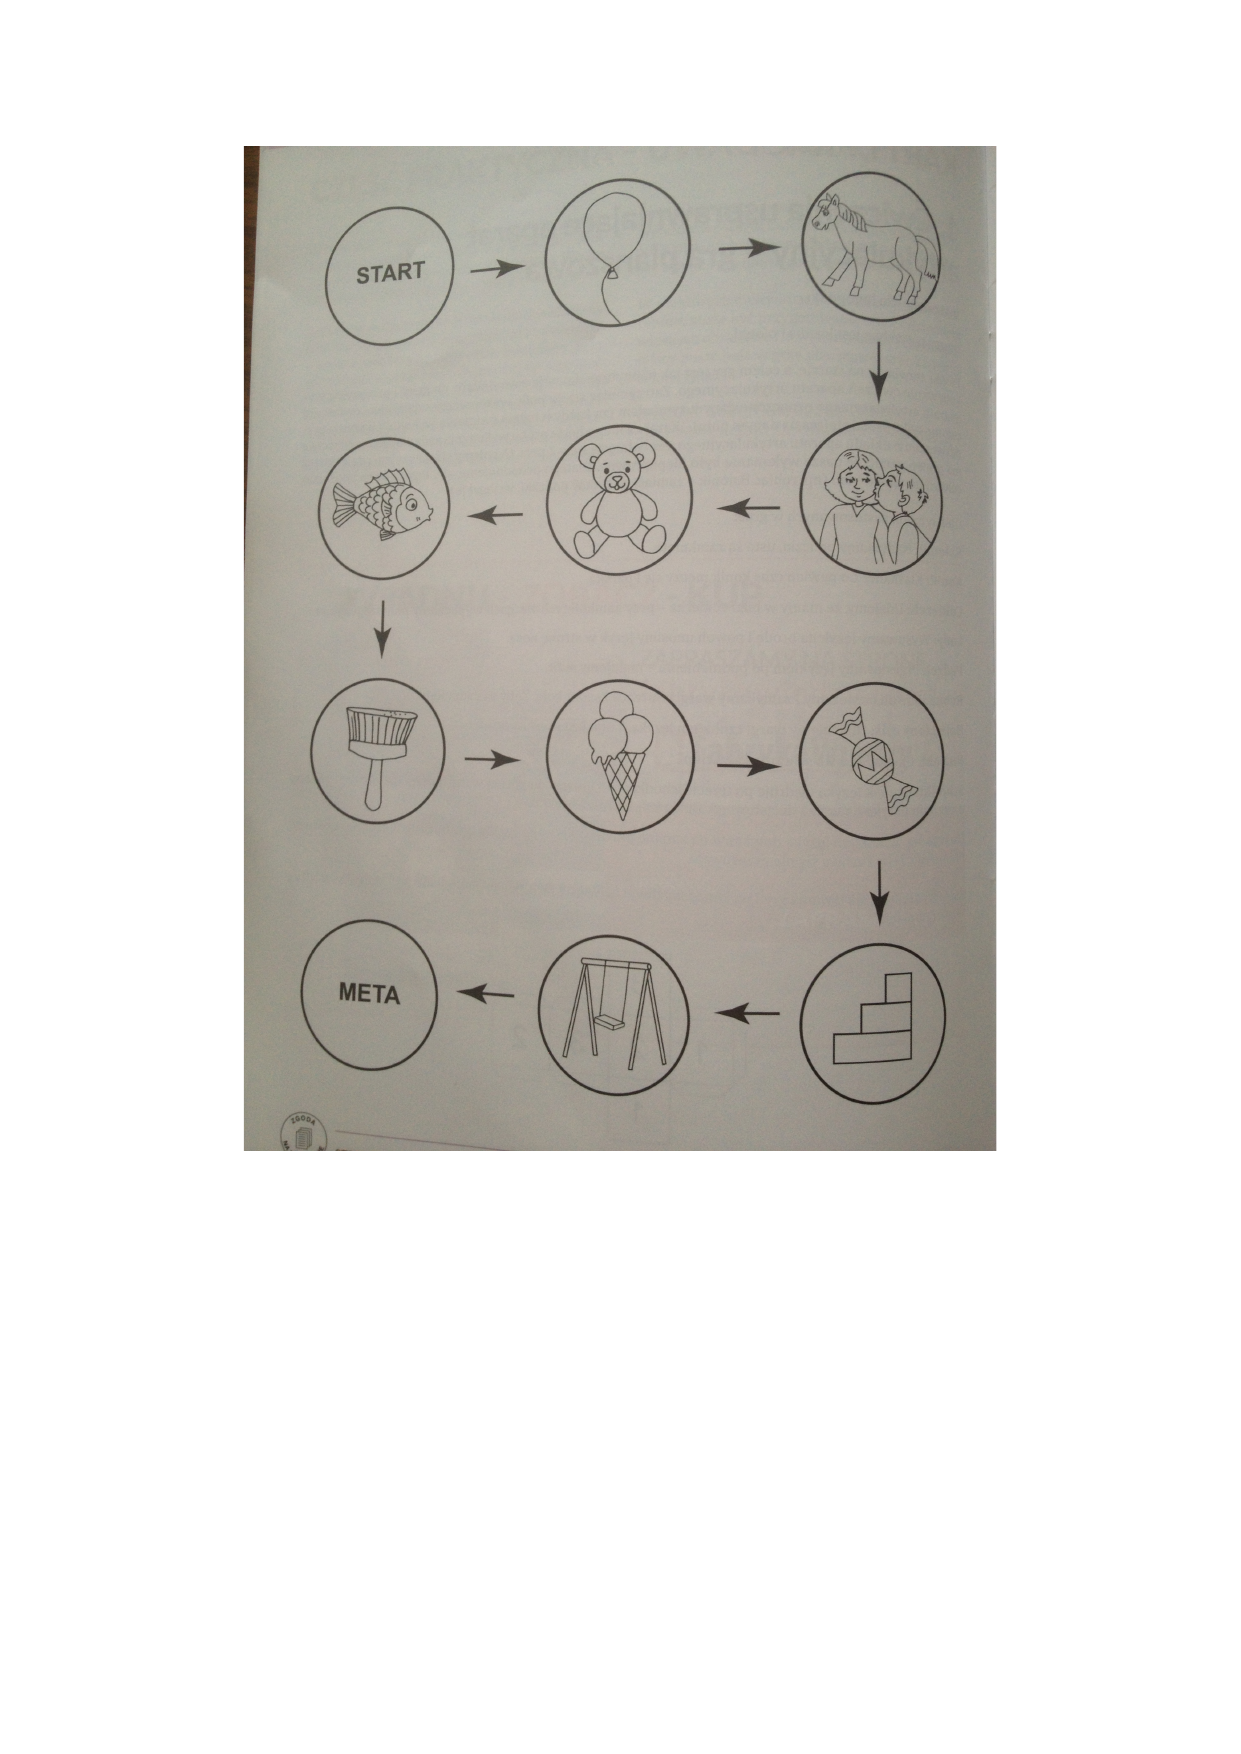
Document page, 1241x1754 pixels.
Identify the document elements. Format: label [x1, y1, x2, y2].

picture [243, 146, 997, 1151]
